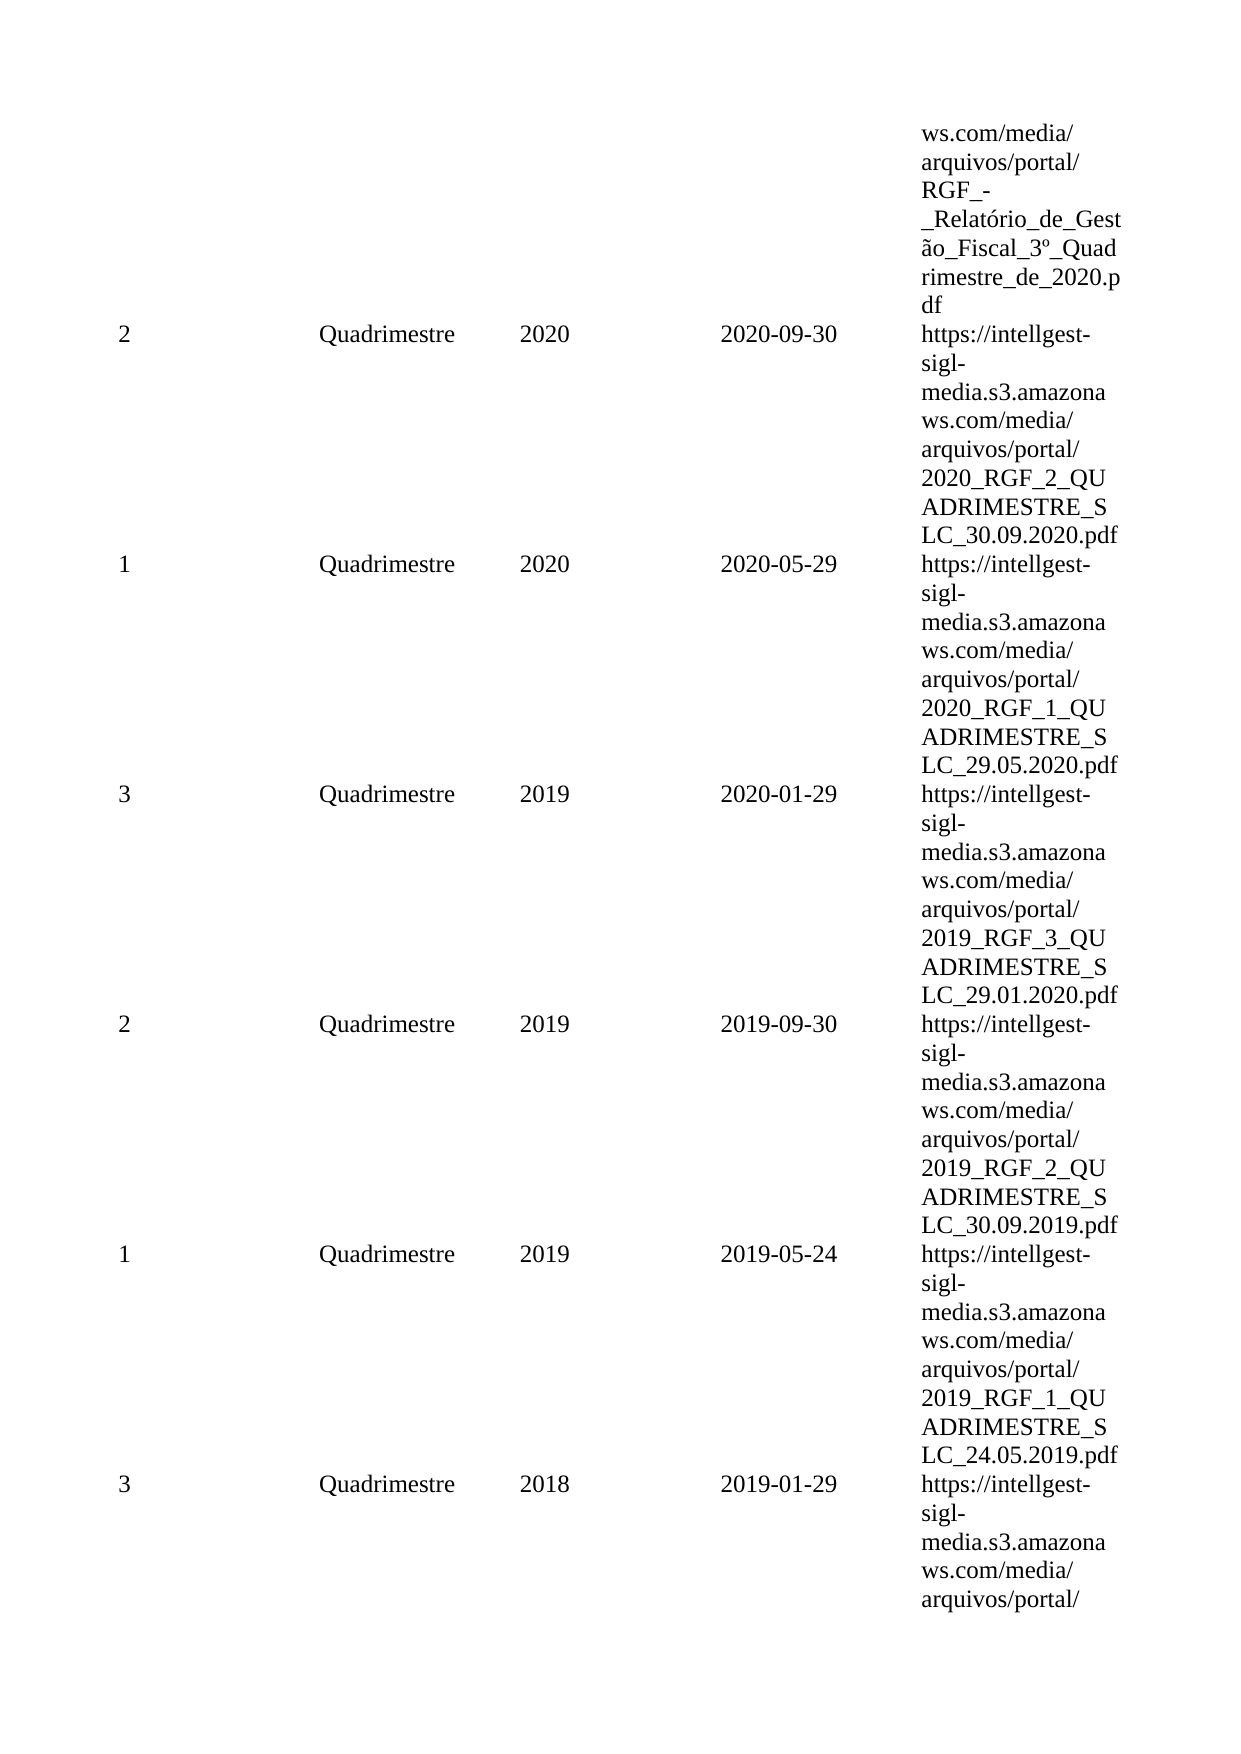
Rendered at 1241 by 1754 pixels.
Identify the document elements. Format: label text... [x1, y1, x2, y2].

table_cell 2020-01-29 [720, 779, 921, 1009]
table_cell 3 [118, 1469, 319, 1613]
table_cell Quadrimestre [319, 549, 519, 779]
table_cell https://intellgest-sigl-media.s3.amazonaws.com/media/arquivos/portal/2019_RGF_2_QUADRIMESTRE_SLC_30.09.2019.pdf [921, 1009, 1122, 1239]
table_cell https://intellgest-sigl-media.s3.amazonaws.com/media/arquivos/portal/2020_RGF_2_QUADRIMESTRE_SLC_30.09.2020.pdf [921, 319, 1122, 549]
table_cell 2019 [520, 779, 720, 1009]
table_cell Quadrimestre [319, 319, 519, 549]
table_cell 1 [118, 1239, 319, 1469]
table_cell 2 [118, 319, 319, 549]
table_cell [118, 118, 319, 319]
table_cell https://intellgest-sigl-media.s3.amazonaws.com/media/arquivos/portal/2019_RGF_1_QUADRIMESTRE_SLC_24.05.2019.pdf [921, 1239, 1122, 1469]
table_cell Quadrimestre [319, 1239, 519, 1469]
table_cell 2019 [520, 1239, 720, 1469]
table_cell https://intellgest-sigl-media.s3.amazonaws.com/media/arquivos/portal/2019_RGF_3_QUADRIMESTRE_SLC_29.01.2020.pdf [921, 779, 1122, 1009]
table_cell 2020 [520, 549, 720, 779]
table_cell Quadrimestre [319, 1009, 519, 1239]
table_cell [520, 118, 720, 319]
table_cell [720, 118, 921, 319]
table_cell 2019-09-30 [720, 1009, 921, 1239]
table_cell 2 [118, 1009, 319, 1239]
table_cell https://intellgest-sigl-media.s3.amazonaws.com/media/arquivos/portal/2020_RGF_1_QUADRIMESTRE_SLC_29.05.2020.pdf [921, 549, 1122, 779]
table_cell 2019-01-29 [720, 1469, 921, 1613]
table_cell 2020-09-30 [720, 319, 921, 549]
table_cell https://intellgest-sigl-media.s3.amazonaws.com/media/arquivos/portal/ [921, 1469, 1122, 1613]
table_cell ws.com/media/arquivos/portal/RGF_-_Relatório_de_Gestão_Fiscal_3º_Quadrimestre_de_2020.pdf [921, 118, 1122, 319]
table_cell 3 [118, 779, 319, 1009]
table_cell 2018 [520, 1469, 720, 1613]
table_cell 2019-05-24 [720, 1239, 921, 1469]
table_cell Quadrimestre [319, 1469, 519, 1613]
table_cell 2020 [520, 319, 720, 549]
table_cell 2020-05-29 [720, 549, 921, 779]
table_cell 2019 [520, 1009, 720, 1239]
table_cell 1 [118, 549, 319, 779]
table_cell [319, 118, 519, 319]
table_cell Quadrimestre [319, 779, 519, 1009]
